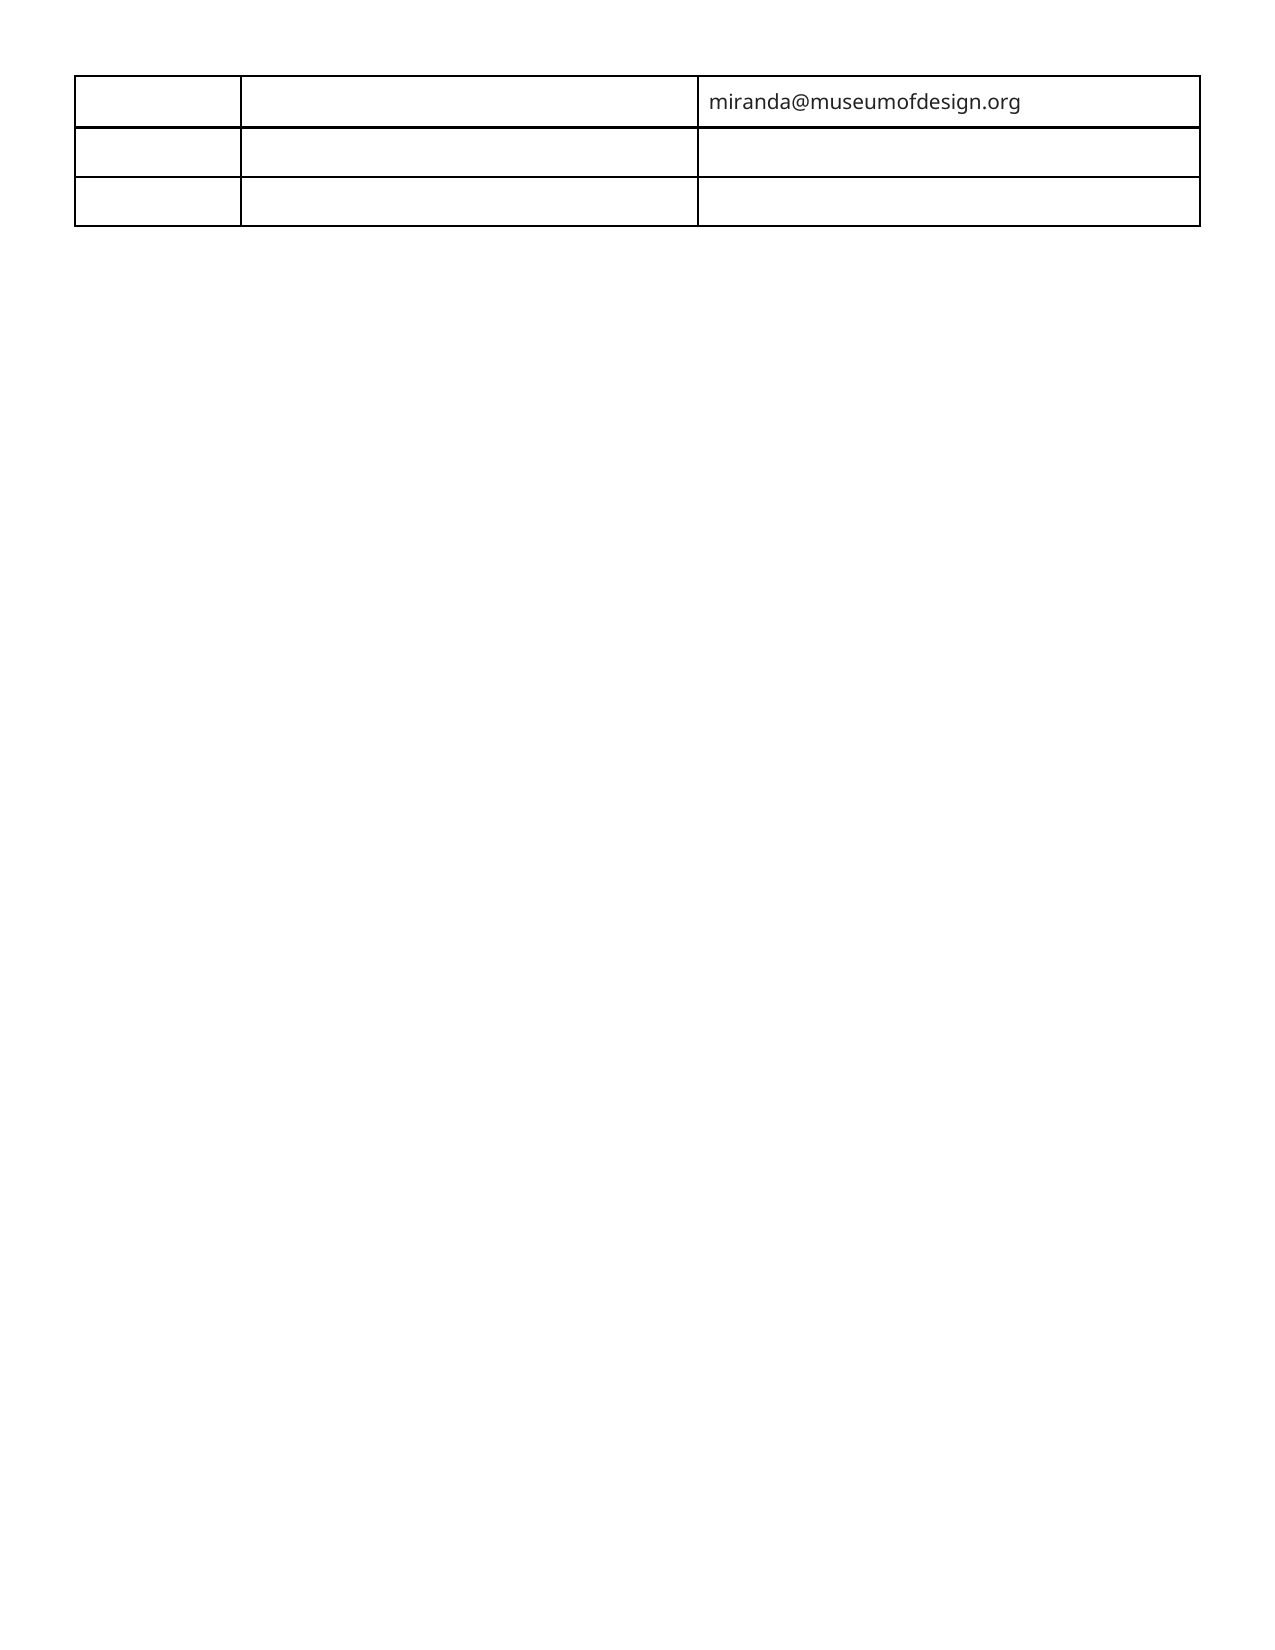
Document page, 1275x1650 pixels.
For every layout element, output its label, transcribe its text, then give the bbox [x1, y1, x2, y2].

table_cell [242, 77, 697, 126]
table_cell [76, 129, 240, 176]
table_cell [699, 178, 1199, 225]
table_cell miranda@museumofdesign.org [699, 77, 1199, 126]
table_cell [76, 77, 240, 126]
table_cell [76, 178, 240, 225]
table_cell [242, 178, 697, 225]
table_cell [242, 129, 697, 176]
table_cell [699, 129, 1199, 176]
